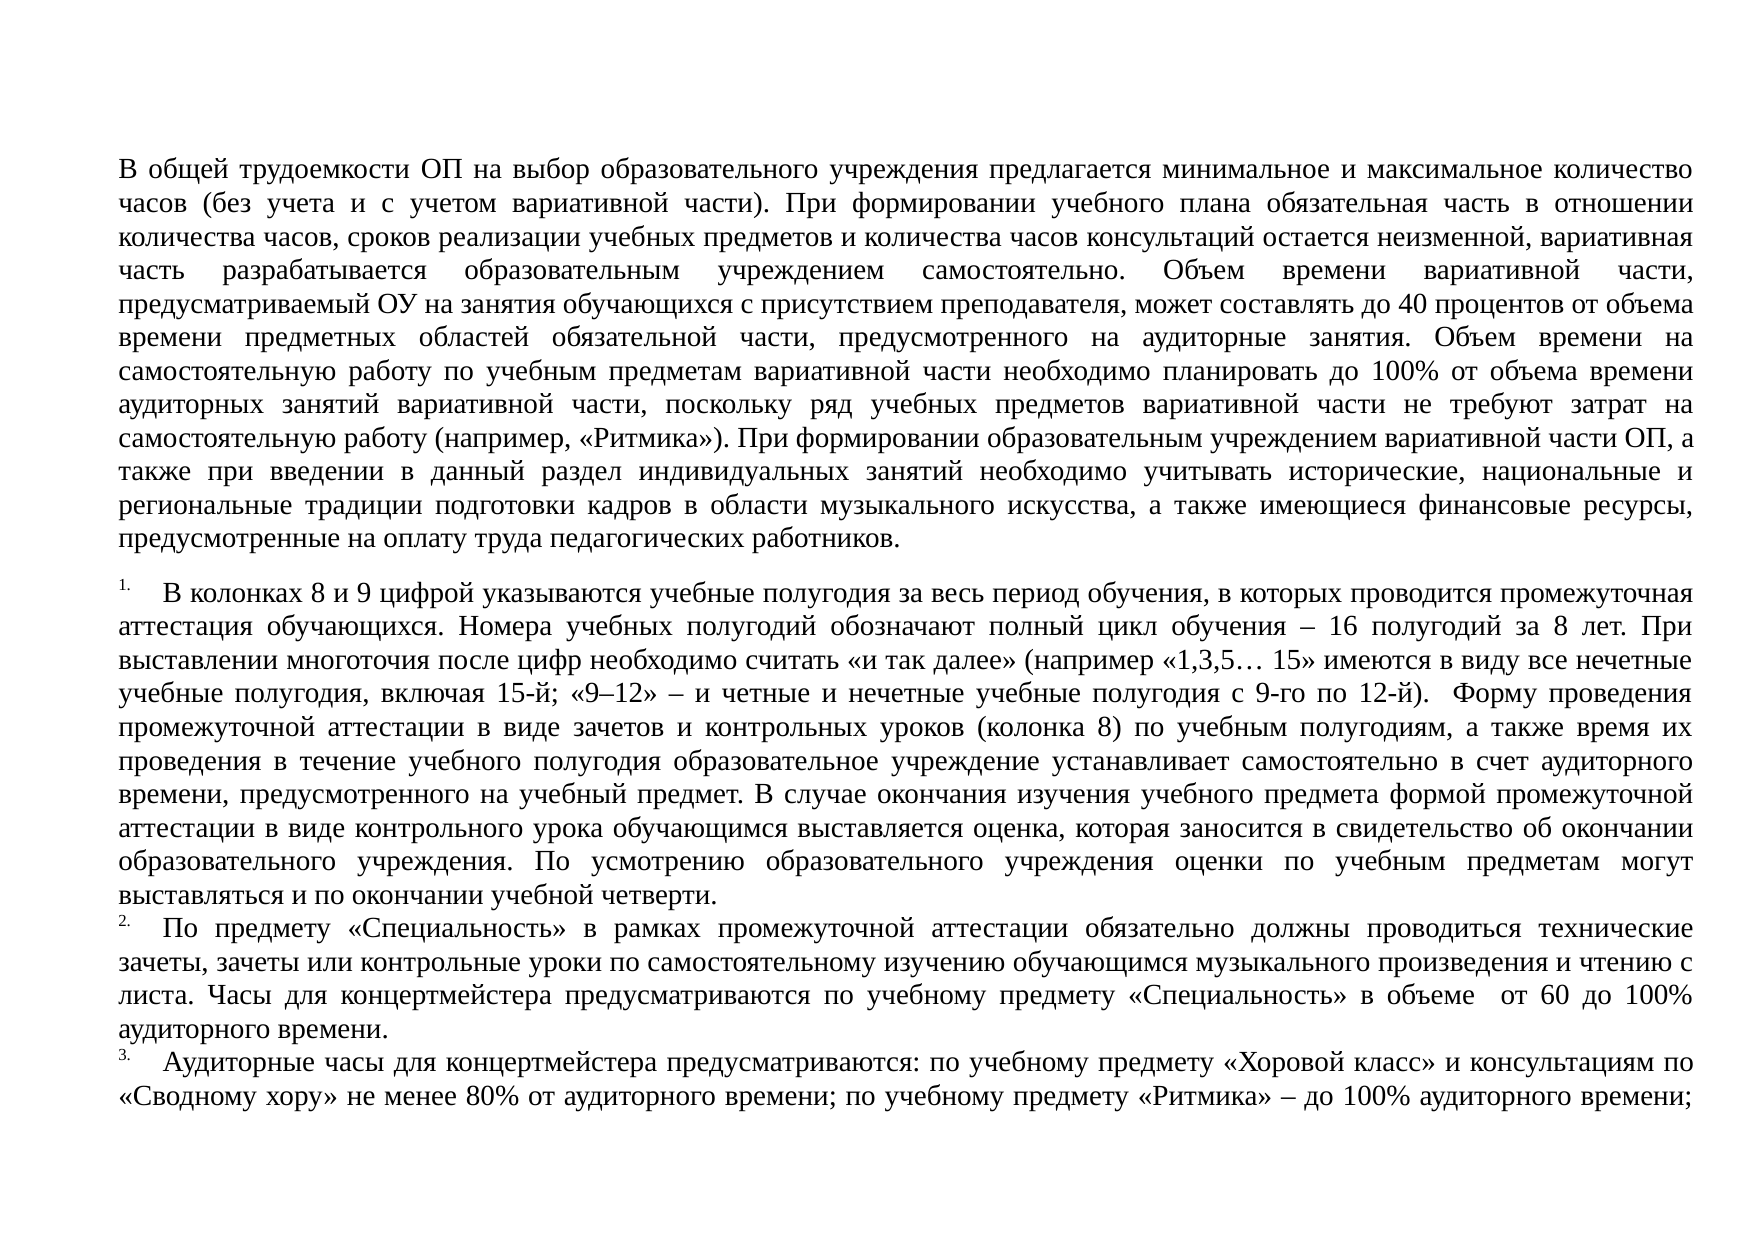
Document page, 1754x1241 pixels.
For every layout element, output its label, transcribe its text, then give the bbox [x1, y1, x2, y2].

list В общей трудоемкости ОП на выбор образовательного учреждения предлагается минимальное и максимальное количество часов (без учета и с учетом вариативной части). При формировании учебного плана обязательная часть в отношении количества часов, сроков реализации учебных предметов и количества часов консультаций остается неизменной, вариативная часть разрабатывается образовательным учреждением самостоятельно. Объем времени вариативной части, предусматриваемый ОУ на занятия обучающихся с присутствием преподавателя, может составлять до 40 процентов от объема времени предметных областей обязательной части, предусмотренного на аудиторные занятия. Объем времени на самостоятельную работу по учебным предметам вариативной части необходимо планировать до 100% от объема времени аудиторных занятий вариативной части, поскольку ряд учебных предметов вариативной части не требуют затрат на самостоятельную работу (например, «Ритмика»). При формировании образовательным учреждением вариативной части ОП, а также при введении в данный раздел индивидуальных занятий необходимо учитывать исторические, национальные и региональные традиции подготовки кадров в области музыкального искусства, а также имеющиеся финансовые ресурсы, предусмотренные на оплату труда педагогических работников. [118, 152, 1695, 554]
list По предмету «Специальность» в рамках промежуточной аттестации обязательно должны проводиться технические зачеты, зачеты или контрольные уроки по самостоятельному изучению обучающимся музыкального произведения и чтению с листа. Часы для концертмейстера предусматриваются по учебному предмету «Специальность» в объеме от 60 до 100% аудиторного времени. [118, 910, 1695, 1044]
list В колонках 8 и 9 цифрой указываются учебные полугодия за весь период обучения, в которых проводится промежуточная аттестация обучающихся. Номера учебных полугодий обозначают полный цикл обучения – 16 полугодий за 8 лет. При выставлении многоточия после цифр необходимо считать «и так далее» (например «1,3,5… 15» имеются в виду все нечетные учебные полугодия, включая 15-й; «9–12» – и четные и нечетные учебные полугодия с 9-го по 12-й). Форму проведения промежуточной аттестации в виде зачетов и контрольных уроков (колонка 8) по учебным полугодиям, а также время их проведения в течение учебного полугодия образовательное учреждение устанавливает самостоятельно в счет аудиторного времени, предусмотренного на учебный предмет. В случае окончания изучения учебного предмета формой промежуточной аттестации в виде контрольного урока обучающимся выставляется оценка, которая заносится в свидетельство об окончании образовательного учреждения. По усмотрению образовательного учреждения оценки по учебным предметам могут выставляться и по окончании учебной четверти. [118, 575, 1695, 910]
list Аудиторные часы для концертмейстера предусматриваются: по учебному предмету «Хоровой класс» и консультациям по «Сводному хору» не менее 80% от аудиторного времени; по учебному предмету «Ритмика» – до 100% аудиторного времени; [118, 1044, 1695, 1112]
